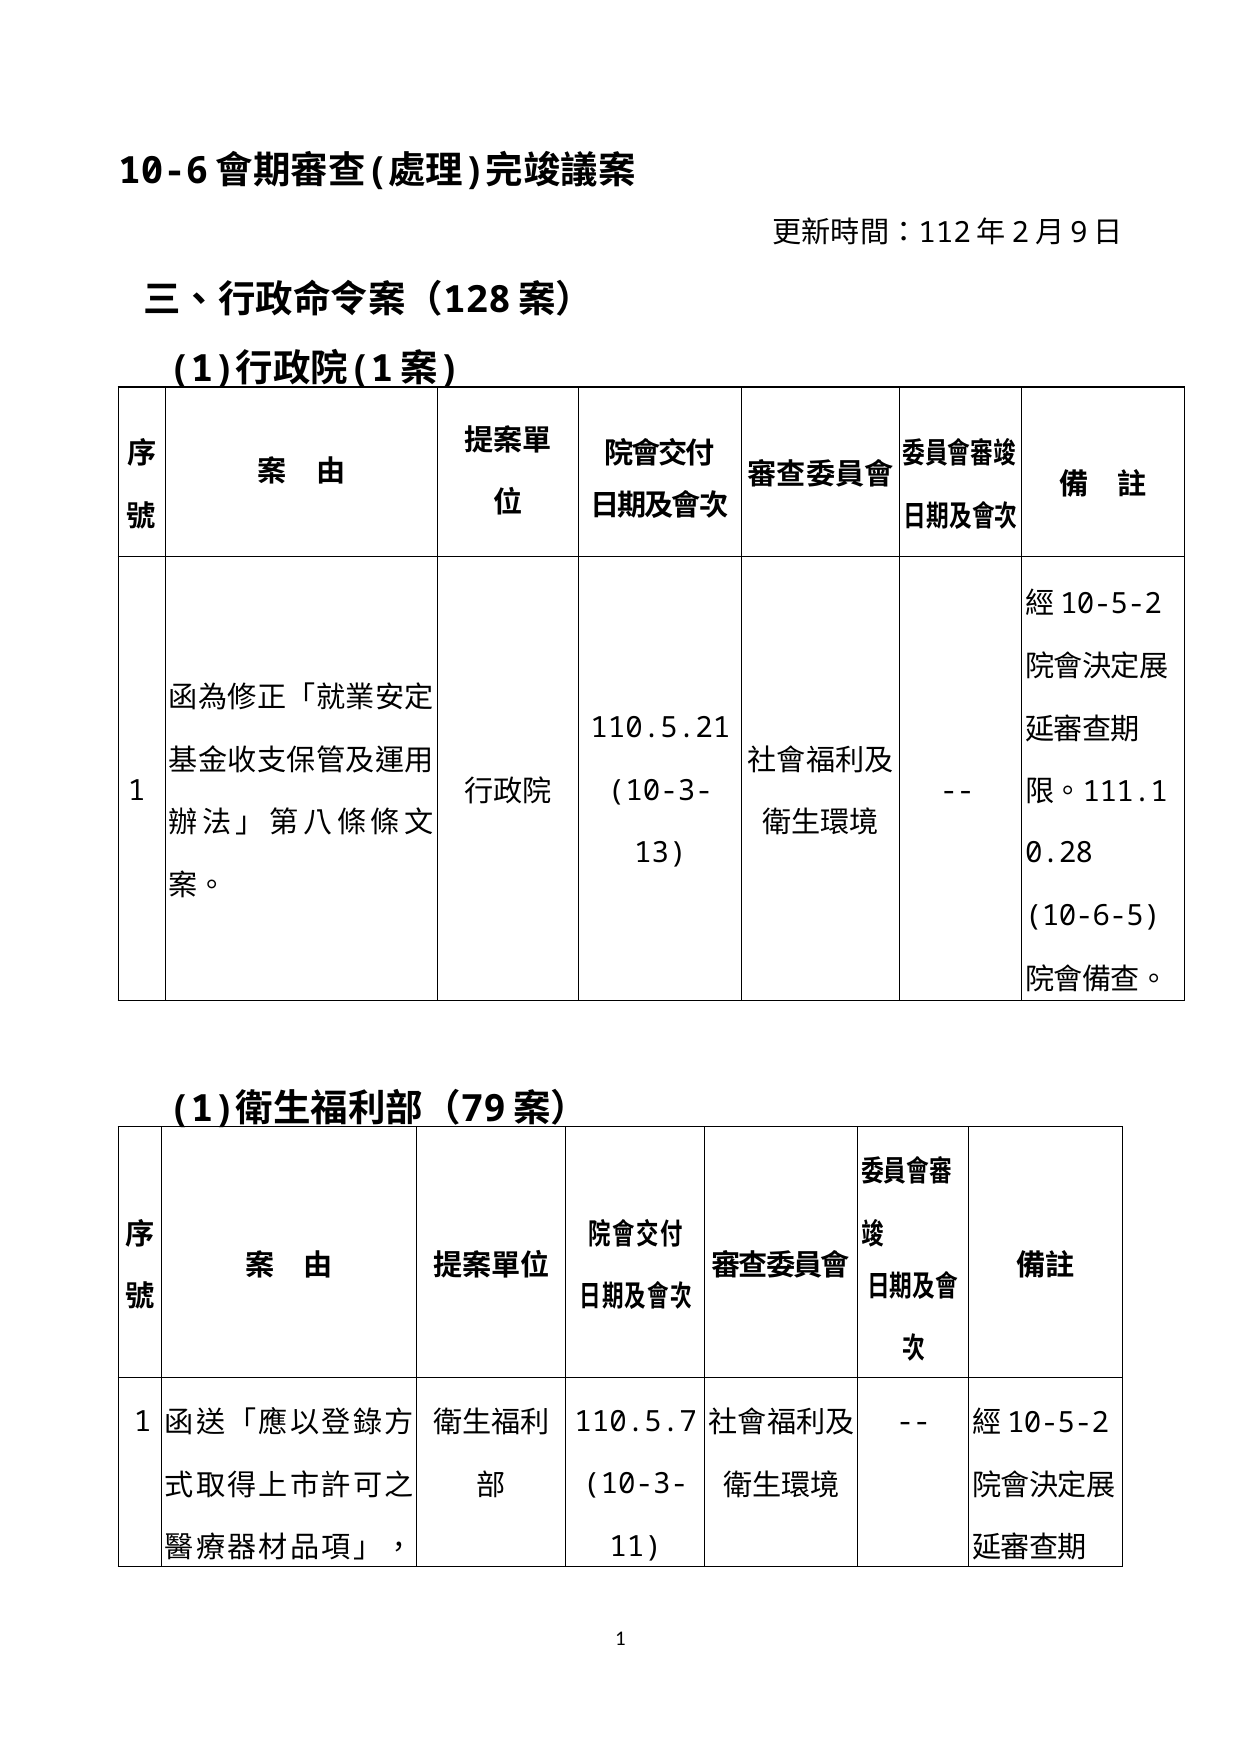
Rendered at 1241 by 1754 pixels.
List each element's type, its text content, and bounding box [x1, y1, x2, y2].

table_header 院會交付 日期及會次 [579, 388, 741, 556]
table_header 審查委員會 [705, 1127, 857, 1377]
table_header 委員會審竣 日期及會次 [858, 1127, 968, 1377]
text 更新時間：112年2月9日 [118, 188, 1122, 251]
table_header 序號 [119, 388, 165, 556]
table_cell [119, 557, 165, 1000]
table_cell 函送「應以登錄方式取得上市許可之醫療器材品項」， [162, 1378, 416, 1566]
table_cell [119, 1378, 161, 1566]
subtitle 三、行政命令案（128案） [143, 269, 1122, 324]
table_header 提案單位 [417, 1127, 565, 1377]
table_cell 經10-5-2院會決定展延審查期限。111.10.28 (10-6-5) 院會備查。 [1022, 557, 1184, 1000]
table_header 序號 [119, 1127, 161, 1377]
table_header 案 由 [162, 1127, 416, 1377]
table_header 提案單位 [438, 388, 578, 556]
subtitle 衛生福利部（79案） [168, 1064, 1122, 1126]
table_header 備 註 [1022, 388, 1184, 556]
subtitle 10-6會期審查(處理)完竣議案 [118, 126, 1122, 188]
table_cell -- [900, 557, 1021, 1000]
table_cell 衛生福利部 [417, 1378, 565, 1566]
table_header 案 由 [166, 388, 437, 556]
table_header 委員會審竣 日期及會次 [900, 388, 1021, 556]
table_cell 經10-5-2院會決定展延審查期 [969, 1378, 1122, 1566]
table_cell 行政院 [438, 557, 578, 1000]
table_cell 110.5.21 (10-3-13) [579, 557, 741, 1000]
table_cell 110.5.7 (10-3-11) [566, 1378, 704, 1566]
table_cell 社會福利及衛生環境 [742, 557, 899, 1000]
subtitle 行政院(1案) [168, 324, 1122, 386]
table_header 備註 [969, 1127, 1122, 1377]
table_cell 函為修正「就業安定基金收支保管及運用辦法」第八條條文案。 [166, 557, 437, 1000]
table_header 院會交付 日期及會次 [566, 1127, 704, 1377]
table_cell 社會福利及衛生環境 [705, 1378, 857, 1566]
table_header 審查委員會 [742, 388, 899, 556]
table_cell -- [858, 1378, 968, 1566]
